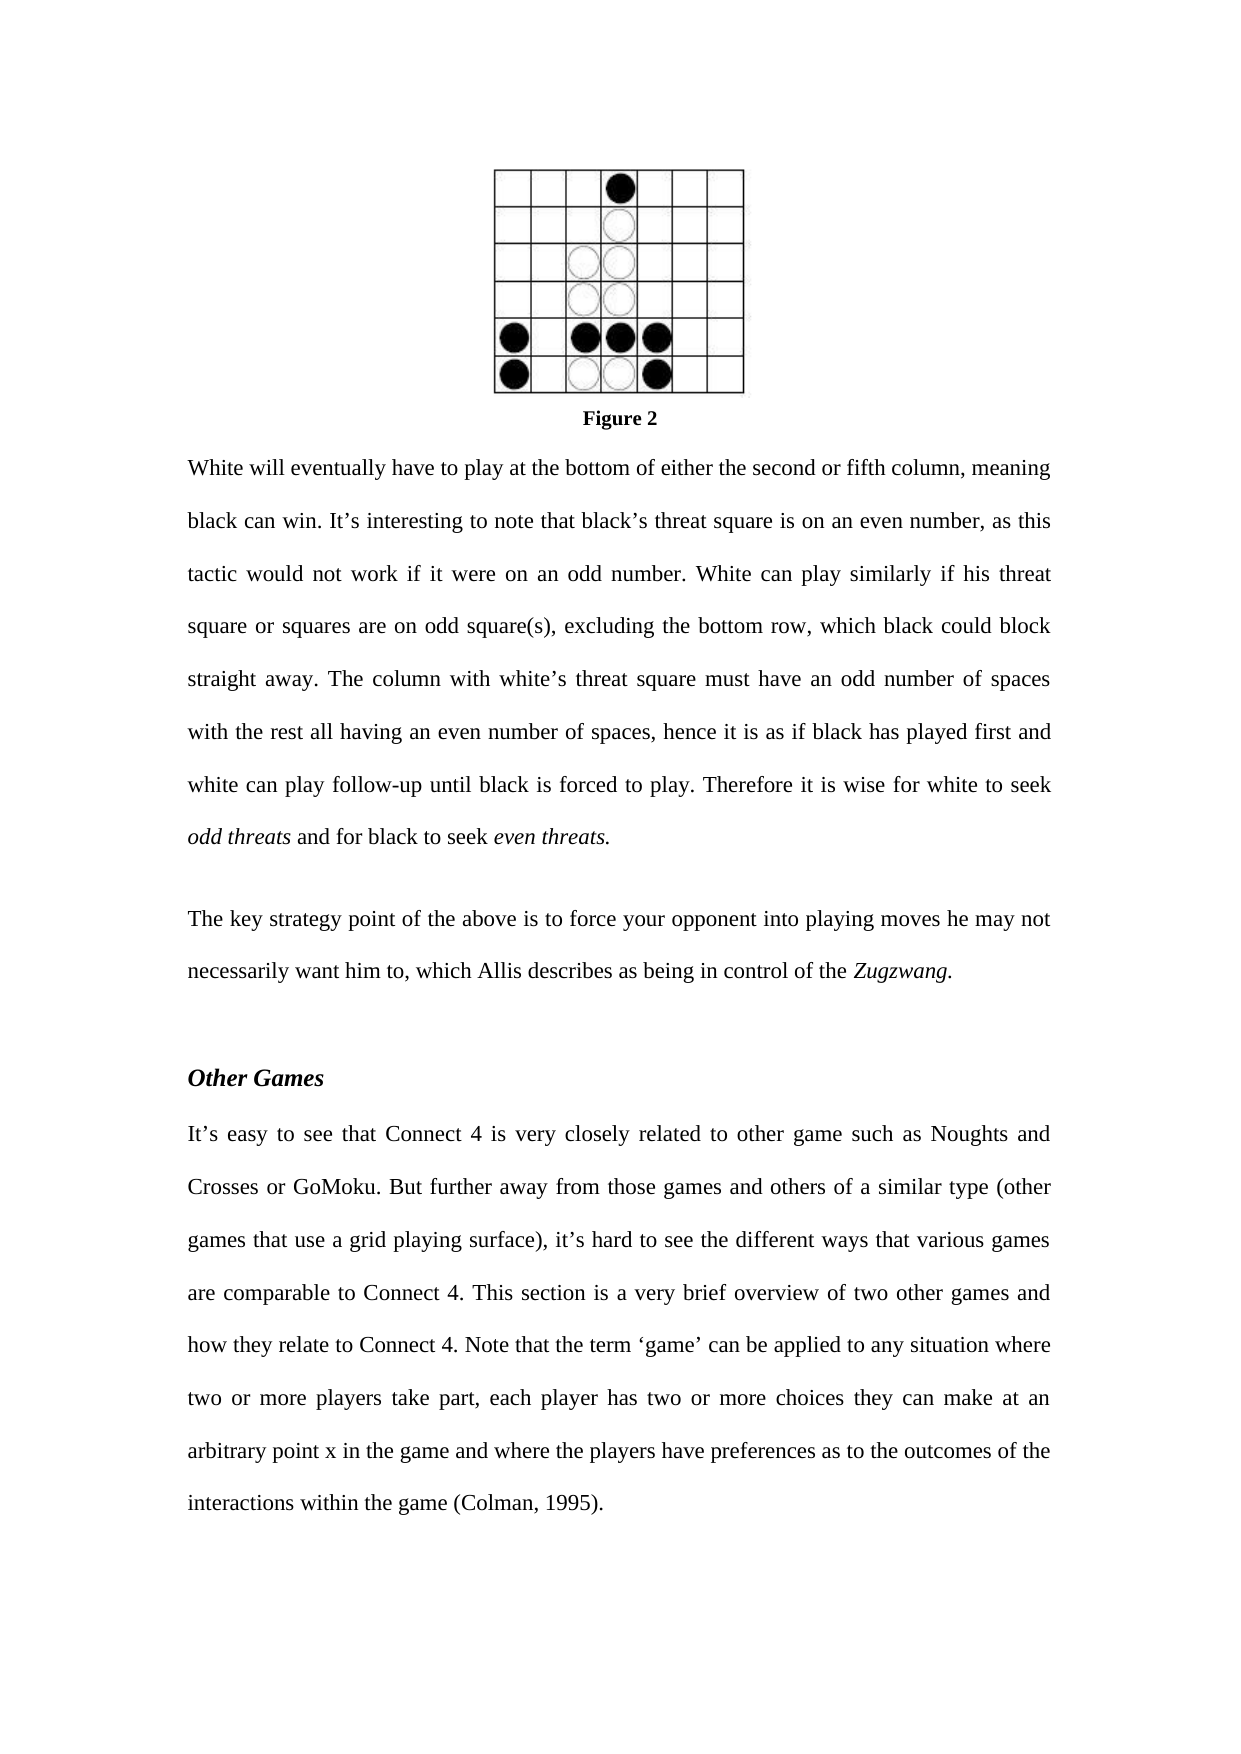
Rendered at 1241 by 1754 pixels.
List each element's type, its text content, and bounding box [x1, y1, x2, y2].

text White will eventually have to play at the bottom of either the second or fifth column, meaning black can win. It’s interesting to note that black’s threat square is on an even number, as this tactic would not work if it were on an odd number. White can play similarly if his threat square or squares are on odd square(s), excluding the bottom row, which black could block straight away. The column with white’s threat square must have an odd number of spaces with the rest all having an even number of spaces, hence it is as if black has played first and white can play follow-up until black is forced to play. Therefore it is wise for white to seek odd threats and for black to seek even threats. [187, 454, 1053, 850]
picture [483, 159, 757, 398]
subtitle Other Games [187, 1063, 1053, 1092]
text It’s easy to see that Connect 4 is very closely related to other game such as Noughts and Crosses or GoMoku. But further away from those games and others of a similar type (other games that use a grid playing surface), it’s hard to see the different ways that various games are comparable to Connect 4. This section is a very brief overview of two other games and how they relate to Connect 4. Note that the term ‘game’ can be applied to any situation where two or more players take part, each player has two or more choices they can make at an arbitrary point x in the game and where the players have preferences as to the outcomes of the interactions within the game (Colman, 1995). [187, 1120, 1053, 1516]
text The key strategy point of the above is to force your opponent into playing moves he may not necessarily want him to, which Allis describes as being in control of the Zugzwang. [187, 905, 1053, 984]
text Figure 2 [187, 406, 1053, 430]
